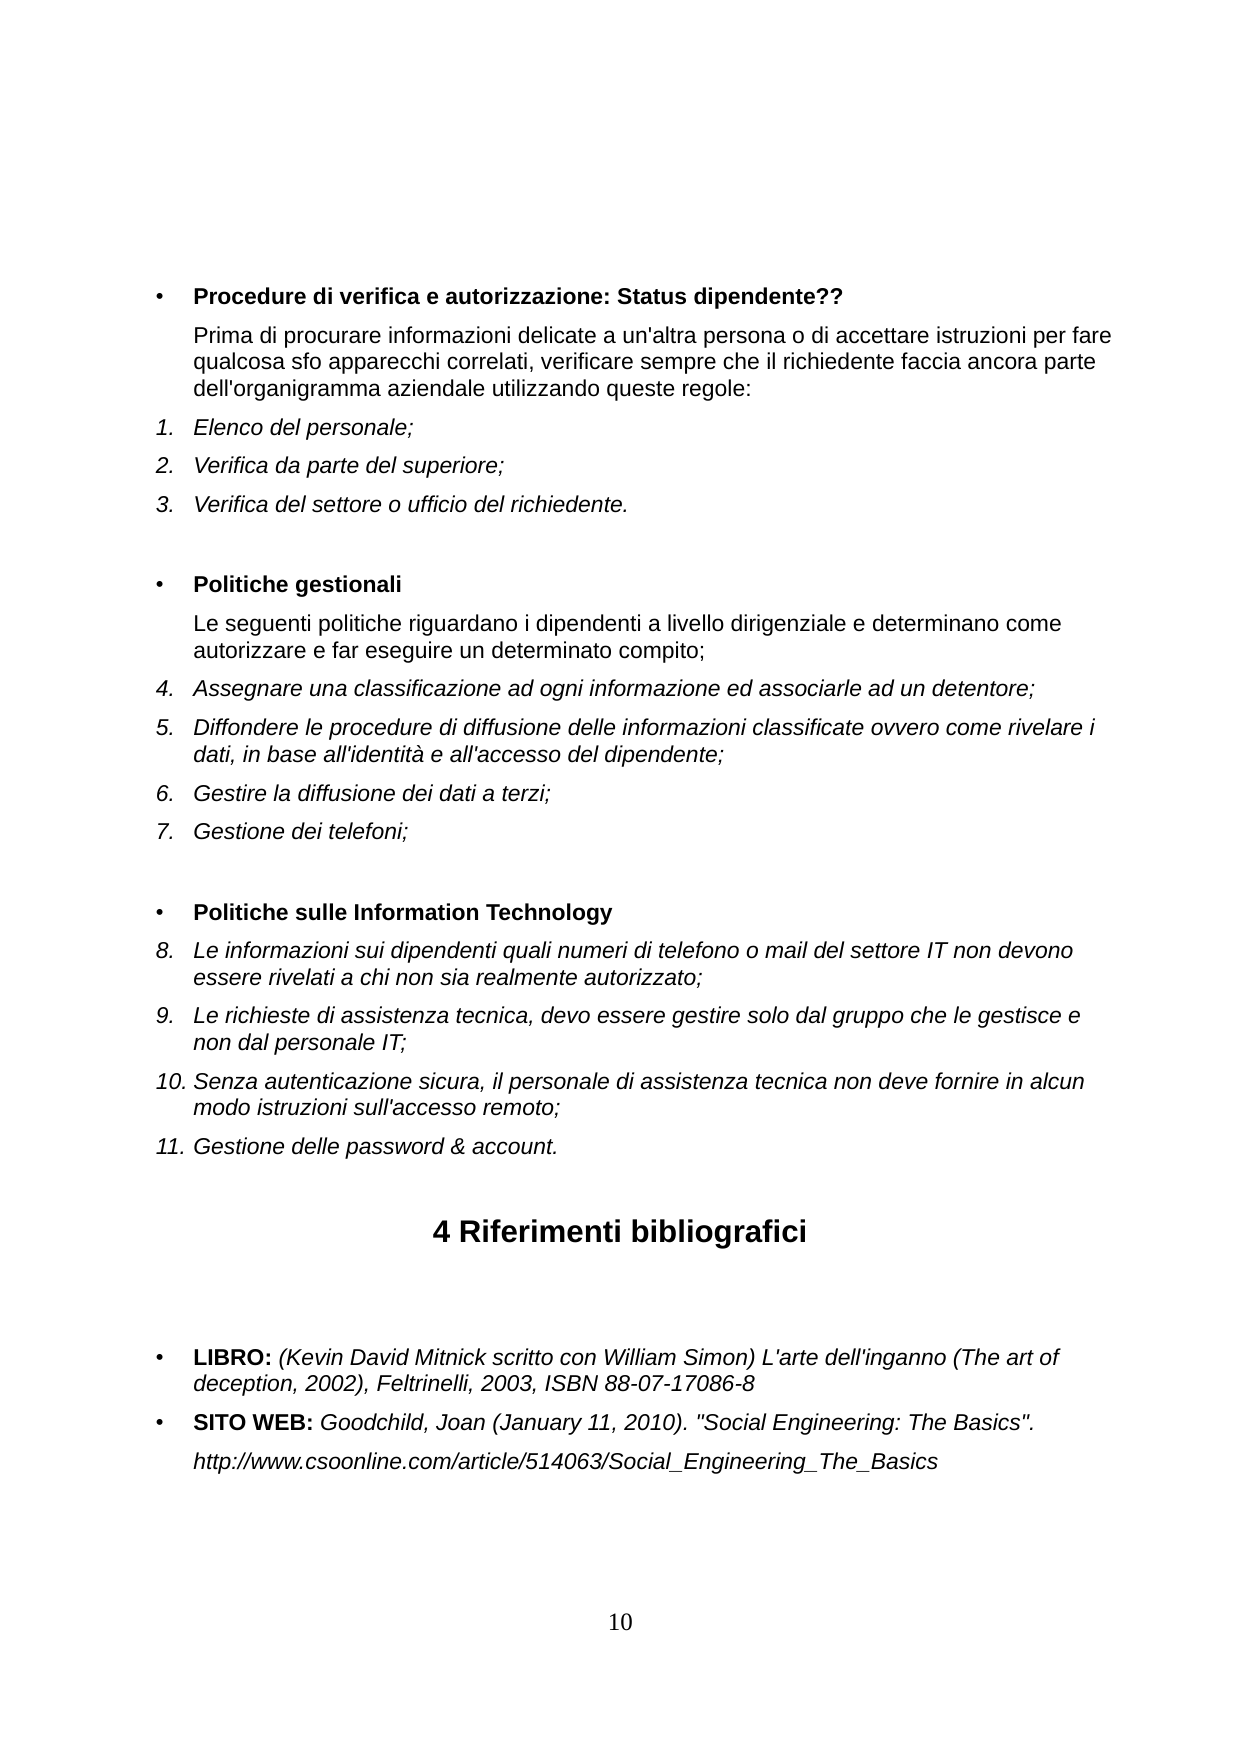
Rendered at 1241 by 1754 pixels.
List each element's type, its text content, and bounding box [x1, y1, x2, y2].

list Gestione delle password & account. [156, 1133, 1122, 1159]
list SITO WEB: Goodchild, Joan (January 11, 2010). "Social Engineering: The Basics". [156, 1409, 1122, 1436]
list Le informazioni sui dipendenti quali numeri di telefono o mail del settore IT non devono essere rivelati a chi non sia realmente autorizzato; [156, 937, 1122, 990]
list Gestione dei telefoni; [156, 818, 1122, 845]
list Le seguenti politiche riguardano i dipendenti a livello dirigenziale e determinano come autorizzare e far eseguire un determinato compito; [156, 610, 1122, 663]
list Gestire la diffusione dei dati a terzi; [156, 779, 1122, 806]
list Assegnare una classificazione ad ogni informazione ed associarle ad un detentore; [156, 675, 1122, 702]
list Procedure di verifica e autorizzazione: Status dipendente?? [156, 283, 1122, 309]
list Verifica da parte del superiore; [156, 452, 1122, 479]
list Verifica del settore o ufficio del richiedente. [156, 491, 1122, 518]
list LIBRO: (Kevin David Mitnick scritto con William Simon) L'arte dell'inganno (The art of deception, 2002), Feltrinelli, 2003, ISBN 88-07-17086-8 [156, 1344, 1122, 1397]
list Politiche gestionali [156, 571, 1122, 598]
list Diffondere le procedure di diffusione delle informazioni classificate ovvero come rivelare i dati, in base all'identità e all'accesso del dipendente; [156, 714, 1122, 767]
list Elenco del personale; [156, 413, 1122, 440]
list http://www.csoonline.com/article/514063/Social_Engineering_The_Basics [156, 1448, 1122, 1474]
list Senza autenticazione sicura, il personale di assistenza tecnica non deve fornire in alcun modo istruzioni sull'accesso remoto; [156, 1068, 1122, 1120]
text 4 Riferimenti bibliografici [118, 1213, 1122, 1249]
list Le richieste di assistenza tecnica, devo essere gestire solo dal gruppo che le gestisce e non dal personale IT; [156, 1002, 1122, 1055]
list Prima di procurare informazioni delicate a un'altra persona o di accettare istruzioni per fare qualcosa sfo apparecchi correlati, verificare sempre che il richiedente faccia ancora parte dell'organigramma aziendale utilizzando queste regole: [156, 322, 1122, 401]
list Politiche sulle Information Technology [156, 898, 1122, 925]
